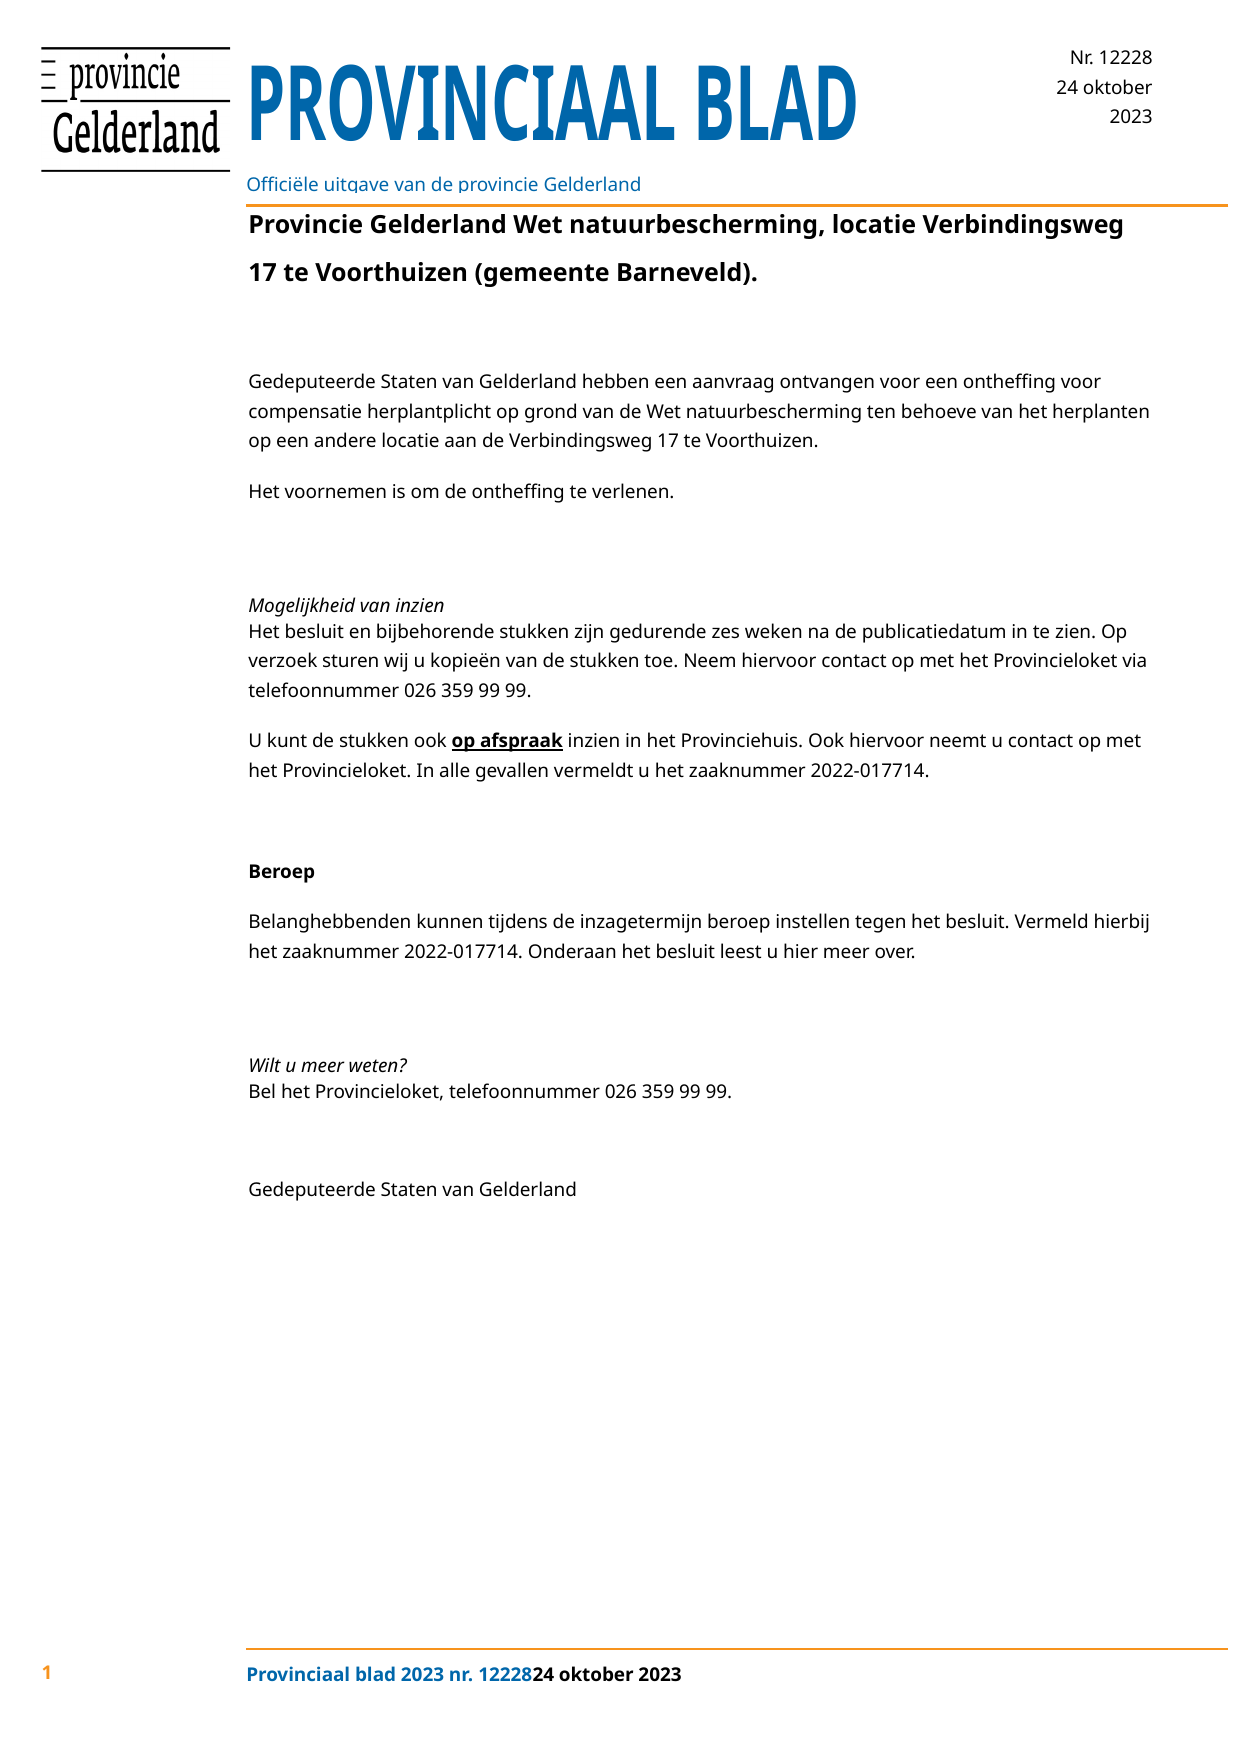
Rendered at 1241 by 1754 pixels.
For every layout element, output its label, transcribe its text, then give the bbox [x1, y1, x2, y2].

picture [41, 47, 231, 172]
text Provincie Gelderland Wet natuurbescherming, locatie Verbindingsweg 17 te Voorthuizen (gemeente Barneveld). [248, 207, 1152, 288]
text Gedeputeerde Staten van Gelderland hebben een aanvraag ontvangen voor een ontheffing voor compensatie herplantplicht op grond van de Wet natuurbescherming ten behoeve van het herplanten op een andere locatie aan de Verbindingsweg 17 te Voorthuizen. [248, 368, 1152, 453]
text U kunt de stukken ook op afspraak inzien in het Provinciehuis. Ook hiervoor neemt u contact op met het Provincieloket. In alle gevallen vermeldt u het zaaknummer 2022-017714. [248, 728, 1152, 783]
text Het besluit en bijbehorende stukken zijn gedurende zes weken na de publicatiedatum in te zien. Op verzoek sturen wij u kopieën van de stukken toe. Neem hiervoor contact op met het Provincieloket via telefoonnummer 026 359 99 99. [248, 618, 1152, 703]
text Gedeputeerde Staten van Gelderland [248, 1176, 1152, 1202]
text Belanghebbenden kunnen tijdens de inzagetermijn beroep instellen tegen het besluit. Vermeld hierbij het zaaknummer 2022-017714. Onderaan het besluit leest u hier meer over. [248, 908, 1152, 964]
text Het voornemen is om de ontheffing te verlenen. [248, 478, 1152, 504]
text Wilt u meer weten? [248, 1052, 1152, 1078]
text Mogelijkheid van inzien [248, 592, 1152, 618]
text Beroep [248, 858, 1152, 884]
text Bel het Provincieloket, telefoonnummer 026 359 99 99. [248, 1078, 1152, 1104]
